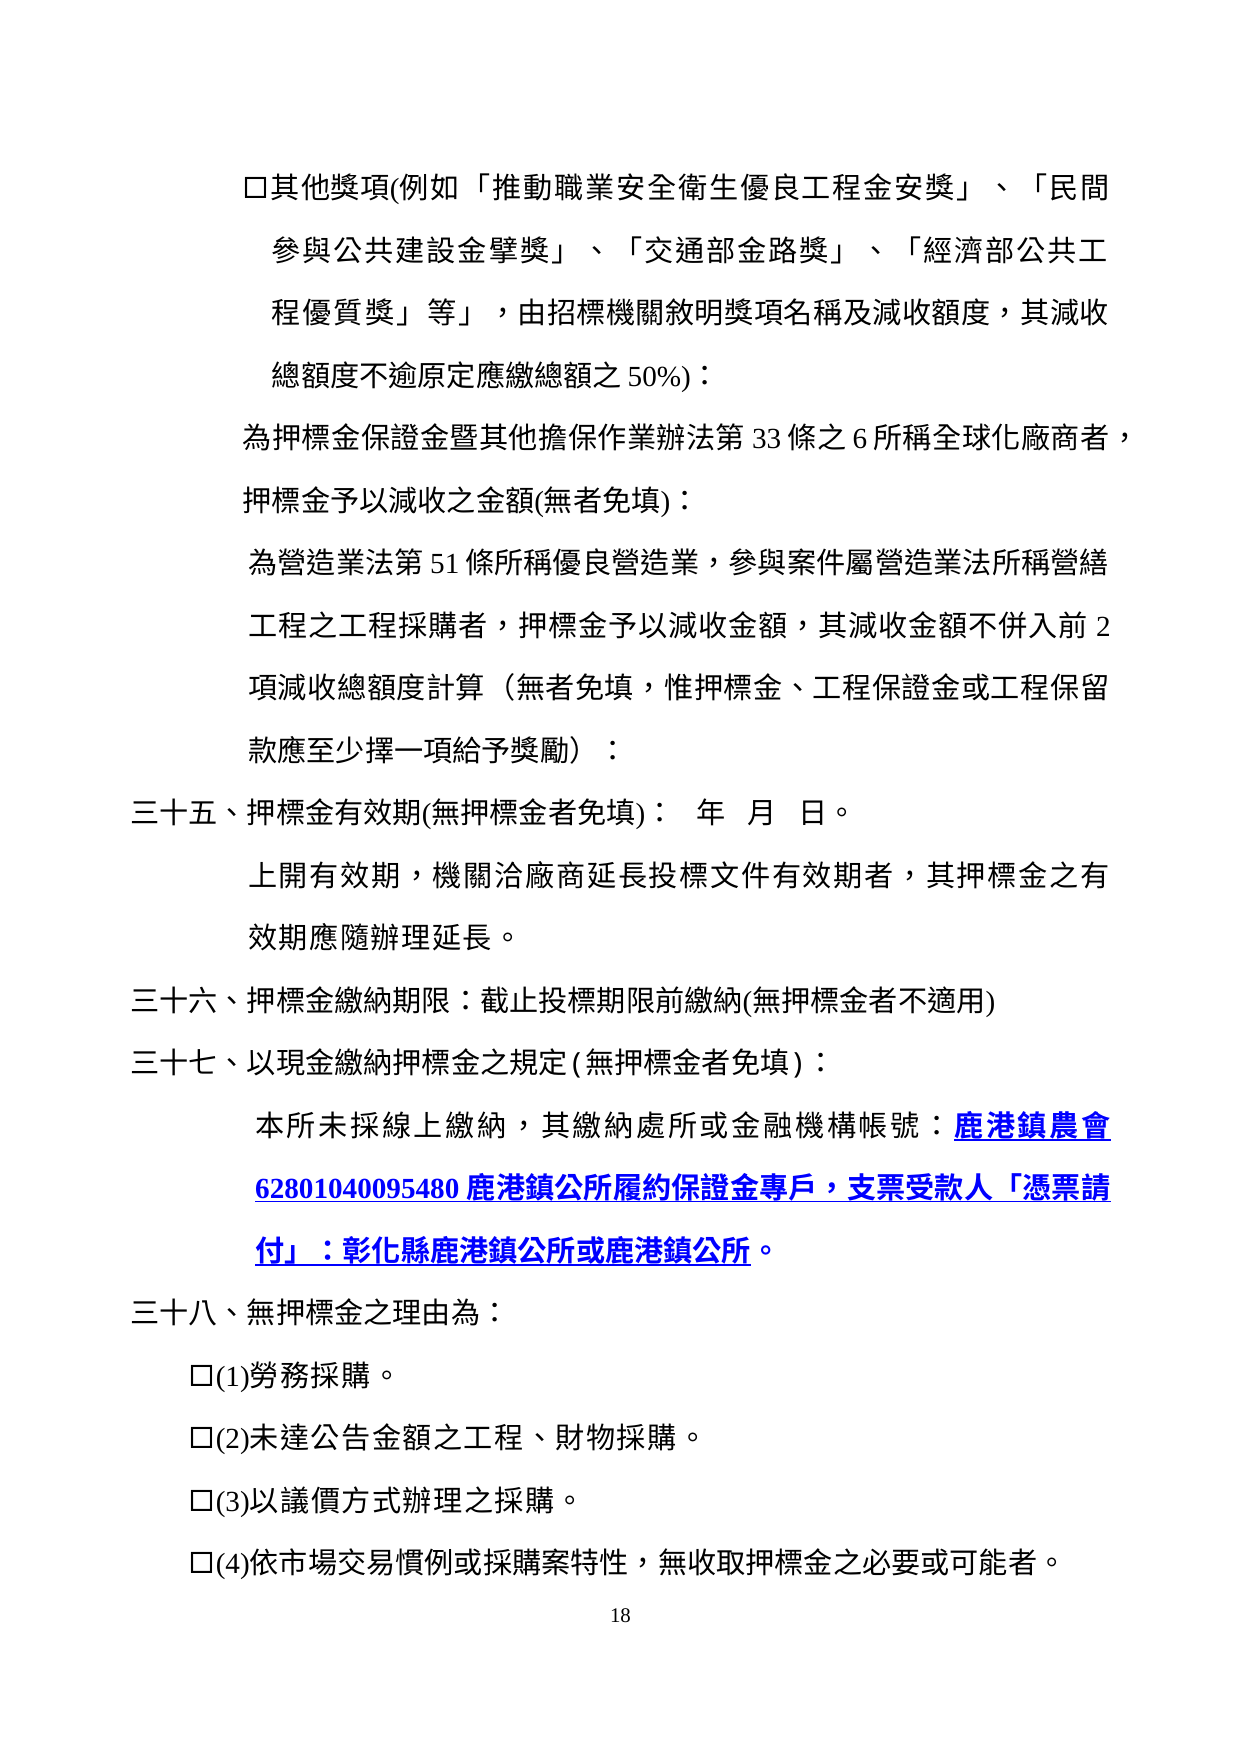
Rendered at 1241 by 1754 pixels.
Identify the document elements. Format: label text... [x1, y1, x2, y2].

text 付」：彰化縣鹿港鎮公所或鹿港鎮公所。 [255, 1202, 1110, 1269]
text 為押標金保證金暨其他擔保作業辦法第33條之6所稱全球化廠商者，押標金予以減收之金額(無者免填)： [242, 394, 1110, 519]
text 其他獎項(例如「推動職業安全衛生優良工程金安獎」、「民間參與公共建設金擘獎」、「交通部金路獎」、「經濟部公共工程優質獎」等」，由招標機關敘明獎項名稱及減收額度，其減收總額度不逾原定應繳總額之50%)： [242, 144, 1110, 394]
text 本所未採線上繳納，其繳納處所或金融機構帳號：鹿港鎮農會62801040095480 鹿港鎮公所履約保證金專戶，支票受款人「憑票請 [255, 1082, 1110, 1201]
list 無押標金之理由為： [130, 1269, 1110, 1332]
text 為營造業法第51條所稱優良營造業，參與案件屬營造業法所稱營繕工程之工程採購者，押標金予以減收金額，其減收金額不併入前2項減收總額度計算（無者免填，惟押標金、工程保證金或工程保留款應至少擇一項給予獎勵）： [248, 519, 1110, 769]
list 押標金繳納期限：截止投標期限前繳納(無押標金者不適用) [130, 957, 1110, 1019]
list 押標金有效期(無押標金者免填)： 年 月 日。 [130, 769, 1110, 832]
text (2)未達公告金額之工程、財物採購。 [130, 1394, 1110, 1457]
text (1)勞務採購。 [130, 1332, 1110, 1394]
list 以現金繳納押標金之規定(無押標金者免填)： [130, 1019, 1110, 1082]
text 上開有效期，機關洽廠商延長投標文件有效期者，其押標金之有效期應隨辦理延長。 [248, 832, 1110, 957]
text (4)依市場交易慣例或採購案特性，無收取押標金之必要或可能者。 [130, 1519, 1110, 1582]
text (3)以議價方式辦理之採購。 [130, 1457, 1110, 1519]
